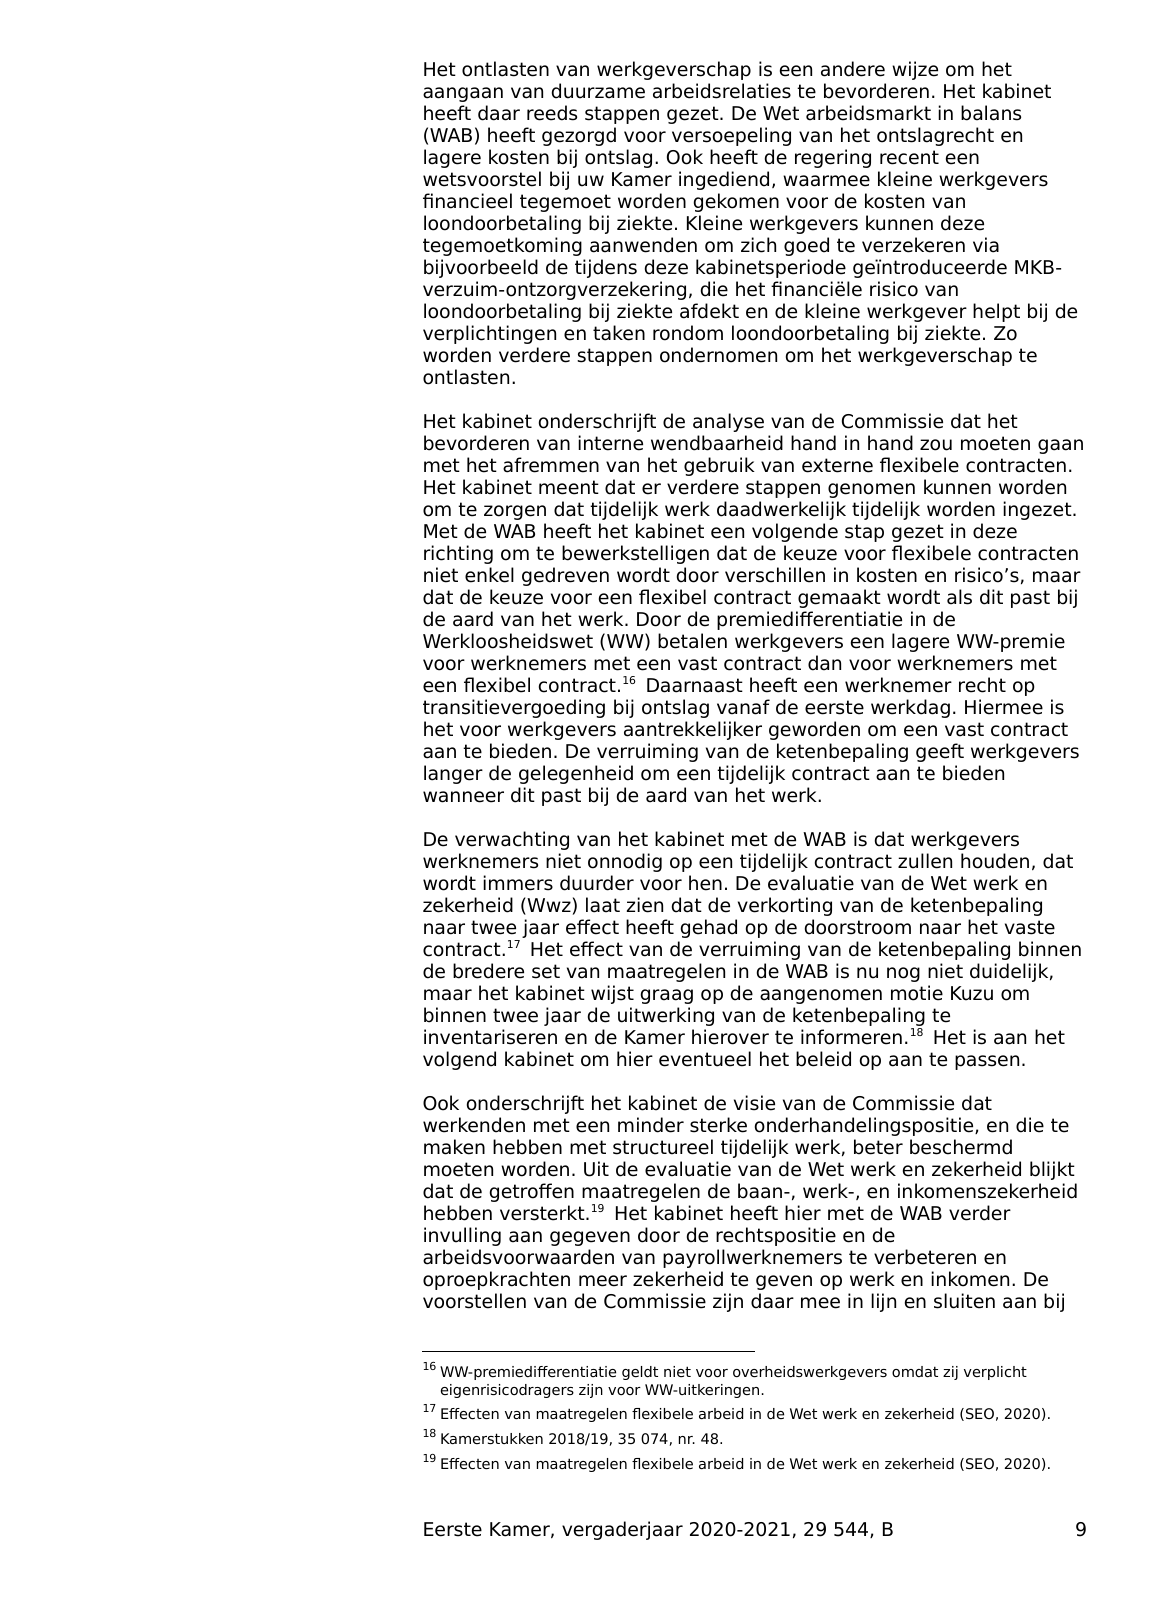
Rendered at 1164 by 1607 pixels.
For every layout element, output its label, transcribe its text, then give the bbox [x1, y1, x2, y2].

text Effecten van maatregelen flexibele arbeid in de Wet werk en zekerheid (SEO, 2020). [422, 1452, 1087, 1474]
text Ook onderschrijft het kabinet de visie van de Commissie dat werkenden met een minder sterke onderhandelingspositie, en die te maken hebben met structureel tijdelijk werk, beter beschermd moeten worden. Uit de evaluatie van de Wet werk en zekerheid blijkt dat de getroffen maatregelen de baan-, werk-, en inkomenszekerheid hebben versterkt. Het kabinet heeft hier met de WAB verder invulling aan gegeven door de rechtspositie en de arbeidsvoorwaarden van payrollwerknemers te verbeteren en oproepkrachten meer zekerheid te geven op werk en inkomen. De voorstellen van de Commissie zijn daar mee in lijn en sluiten aan bij [422, 1093, 1087, 1312]
text Kamerstukken 2018/19, 35 074, nr. 48. [422, 1427, 1087, 1449]
text WW-premiedifferentiatie geldt niet voor overheidswerkgevers omdat zij verplicht eigenrisicodragers zijn voor WW-uitkeringen. [422, 1360, 1087, 1399]
text Effecten van maatregelen flexibele arbeid in de Wet werk en zekerheid (SEO, 2020). [422, 1402, 1087, 1424]
text Het kabinet onderschrijft de analyse van de Commissie dat het bevorderen van interne wendbaarheid hand in hand zou moeten gaan met het afremmen van het gebruik van externe flexibele contracten. Het kabinet meent dat er verdere stappen genomen kunnen worden om te zorgen dat tijdelijk werk daadwerkelijk tijdelijk worden ingezet. Met de WAB heeft het kabinet een volgende stap gezet in deze richting om te bewerkstelligen dat de keuze voor flexibele contracten niet enkel gedreven wordt door verschillen in kosten en risico’s, maar dat de keuze voor een flexibel contract gemaakt wordt als dit past bij de aard van het werk. Door de premiedifferentiatie in de Werkloosheidswet (WW) betalen werkgevers een lagere WW-premie voor werknemers met een vast contract dan voor werknemers met een flexibel contract. Daarnaast heeft een werknemer recht op transitievergoeding bij ontslag vanaf de eerste werkdag. Hiermee is het voor werkgevers aantrekkelijker geworden om een vast contract aan te bieden. De verruiming van de ketenbepaling geeft werkgevers langer de gelegenheid om een tijdelijk contract aan te bieden wanneer dit past bij de aard van het werk. [422, 411, 1087, 807]
text Het ontlasten van werkgeverschap is een andere wijze om het aangaan van duurzame arbeidsrelaties te bevorderen. Het kabinet heeft daar reeds stappen gezet. De Wet arbeidsmarkt in balans (WAB) heeft gezorgd voor versoepeling van het ontslagrecht en lagere kosten bij ontslag. Ook heeft de regering recent een wetsvoorstel bij uw Kamer ingediend, waarmee kleine werkgevers financieel tegemoet worden gekomen voor de kosten van loondoorbetaling bij ziekte. Kleine werkgevers kunnen deze tegemoetkoming aanwenden om zich goed te verzekeren via bijvoorbeeld de tijdens deze kabinetsperiode geïntroduceerde MKB-verzuim-ontzorgverzekering, die het financiële risico van loondoorbetaling bij ziekte afdekt en de kleine werkgever helpt bij de verplichtingen en taken rondom loondoorbetaling bij ziekte. Zo worden verdere stappen ondernomen om het werkgeverschap te ontlasten. [422, 59, 1087, 389]
text De verwachting van het kabinet met de WAB is dat werkgevers werknemers niet onnodig op een tijdelijk contract zullen houden, dat wordt immers duurder voor hen. De evaluatie van de Wet werk en zekerheid (Wwz) laat zien dat de verkorting van de ketenbepaling naar twee jaar effect heeft gehad op de doorstroom naar het vaste contract. Het effect van de verruiming van de ketenbepaling binnen de bredere set van maatregelen in de WAB is nu nog niet duidelijk, maar het kabinet wijst graag op de aangenomen motie Kuzu om binnen twee jaar de uitwerking van de ketenbepaling te inventariseren en de Kamer hierover te informeren. Het is aan het volgend kabinet om hier eventueel het beleid op aan te passen. [422, 829, 1087, 1071]
